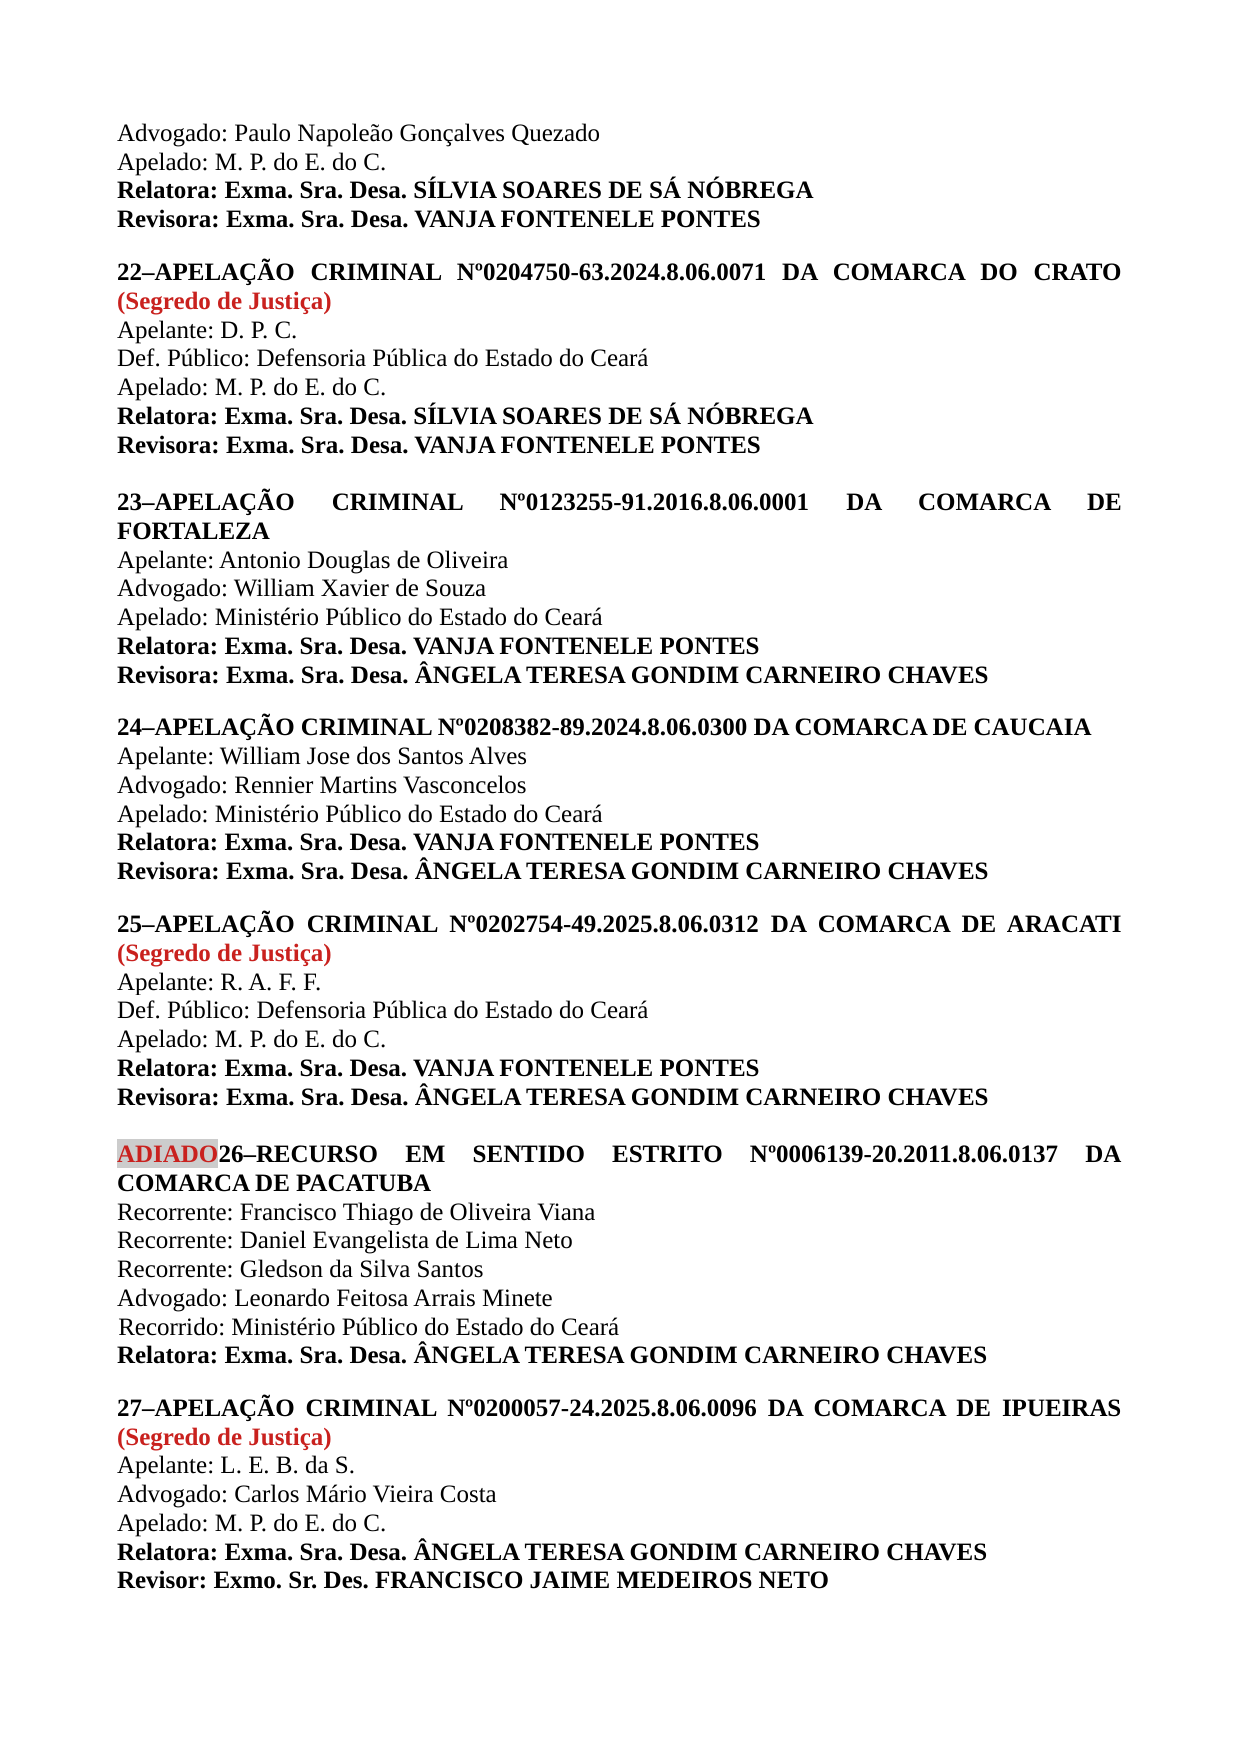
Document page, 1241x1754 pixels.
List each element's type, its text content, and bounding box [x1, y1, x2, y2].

text Apelante: R. A. F. F. [117, 967, 1122, 995]
text Recorrido: Ministério Público do Estado do Ceará [118, 1312, 1122, 1340]
text Relatora: Exma. Sra. Desa. ÂNGELA TERESA GONDIM CARNEIRO CHAVES [117, 1340, 1122, 1369]
text Apelante: William Jose dos Santos Alves [117, 741, 1122, 770]
text Recorrente: Gledson da Silva Santos [117, 1254, 1122, 1283]
text Relatora: Exma. Sra. Desa. VANJA FONTENELE PONTES [117, 631, 1122, 660]
text Advogado: Carlos Mário Vieira Costa [117, 1479, 1122, 1508]
text Apelado: Ministério Público do Estado do Ceará [117, 799, 1122, 827]
text Advogado: Paulo Napoleão Gonçalves Quezado [117, 118, 1122, 147]
text Recorrente: Francisco Thiago de Oliveira Viana [117, 1197, 1122, 1225]
text Apelado: M. P. do E. do C. [117, 1508, 1122, 1537]
text Advogado: Leonardo Feitosa Arrais Minete [117, 1283, 1122, 1312]
text Advogado: Rennier Martins Vasconcelos [117, 770, 1122, 799]
text Apelado: M. P. do E. do C. [117, 1024, 1122, 1053]
text Apelado: M. P. do E. do C. [117, 147, 1122, 176]
text Relatora: Exma. Sra. Desa. VANJA FONTENELE PONTES [117, 1053, 1122, 1082]
text Def. Público: Defensoria Pública do Estado do Ceará [117, 995, 1122, 1024]
text Recorrente: Daniel Evangelista de Lima Neto [117, 1225, 1122, 1254]
text 23–APELAÇÃO CRIMINAL Nº0123255-91.2016.8.06.0001 DA COMARCA DE FORTALEZA [117, 487, 1122, 545]
text Apelante: L. E. B. da S. [117, 1451, 1122, 1479]
text Revisora: Exma. Sra. Desa. VANJA FONTENELE PONTES [117, 204, 1122, 233]
text Revisora: Exma. Sra. Desa. ÂNGELA TERESA GONDIM CARNEIRO CHAVES [117, 856, 1122, 885]
text 24–APELAÇÃO CRIMINAL Nº0208382-89.2024.8.06.0300 DA COMARCA DE CAUCAIA [117, 712, 1122, 741]
text 27–APELAÇÃO CRIMINAL Nº0200057-24.2025.8.06.0096 DA COMARCA DE IPUEIRAS (Segredo de Justiça) [117, 1393, 1122, 1451]
text Relatora: Exma. Sra. Desa. VANJA FONTENELE PONTES [117, 827, 1122, 856]
text Revisora: Exma. Sra. Desa. VANJA FONTENELE PONTES [117, 430, 1122, 458]
text Advogado: William Xavier de Souza [117, 573, 1122, 602]
text Revisora: Exma. Sra. Desa. ÂNGELA TERESA GONDIM CARNEIRO CHAVES [117, 1082, 1122, 1110]
text Relatora: Exma. Sra. Desa. SÍLVIA SOARES DE SÁ NÓBREGA [117, 176, 1122, 204]
text ADIADO26–RECURSO EM SENTIDO ESTRITO Nº0006139-20.2011.8.06.0137 DA COMARCA DE PACATUBA [117, 1139, 1122, 1197]
text Apelado: M. P. do E. do C. [117, 372, 1122, 401]
text 25–APELAÇÃO CRIMINAL Nº0202754-49.2025.8.06.0312 DA COMARCA DE ARACATI (Segredo de Justiça) [117, 909, 1122, 967]
text Apelante: D. P. C. [117, 315, 1122, 343]
text Relatora: Exma. Sra. Desa. SÍLVIA SOARES DE SÁ NÓBREGA [117, 401, 1122, 430]
text Revisor: Exmo. Sr. Des. FRANCISCO JAIME MEDEIROS NETO [117, 1566, 1122, 1594]
text Revisora: Exma. Sra. Desa. ÂNGELA TERESA GONDIM CARNEIRO CHAVES [117, 660, 1122, 688]
text Apelante: Antonio Douglas de Oliveira [117, 545, 1122, 573]
text Def. Público: Defensoria Pública do Estado do Ceará [117, 343, 1122, 372]
text Relatora: Exma. Sra. Desa. ÂNGELA TERESA GONDIM CARNEIRO CHAVES [117, 1537, 1122, 1566]
text 22–APELAÇÃO CRIMINAL Nº0204750-63.2024.8.06.0071 DA COMARCA DO CRATO (Segredo de Justiça) [117, 257, 1122, 315]
text Apelado: Ministério Público do Estado do Ceará [117, 602, 1122, 631]
